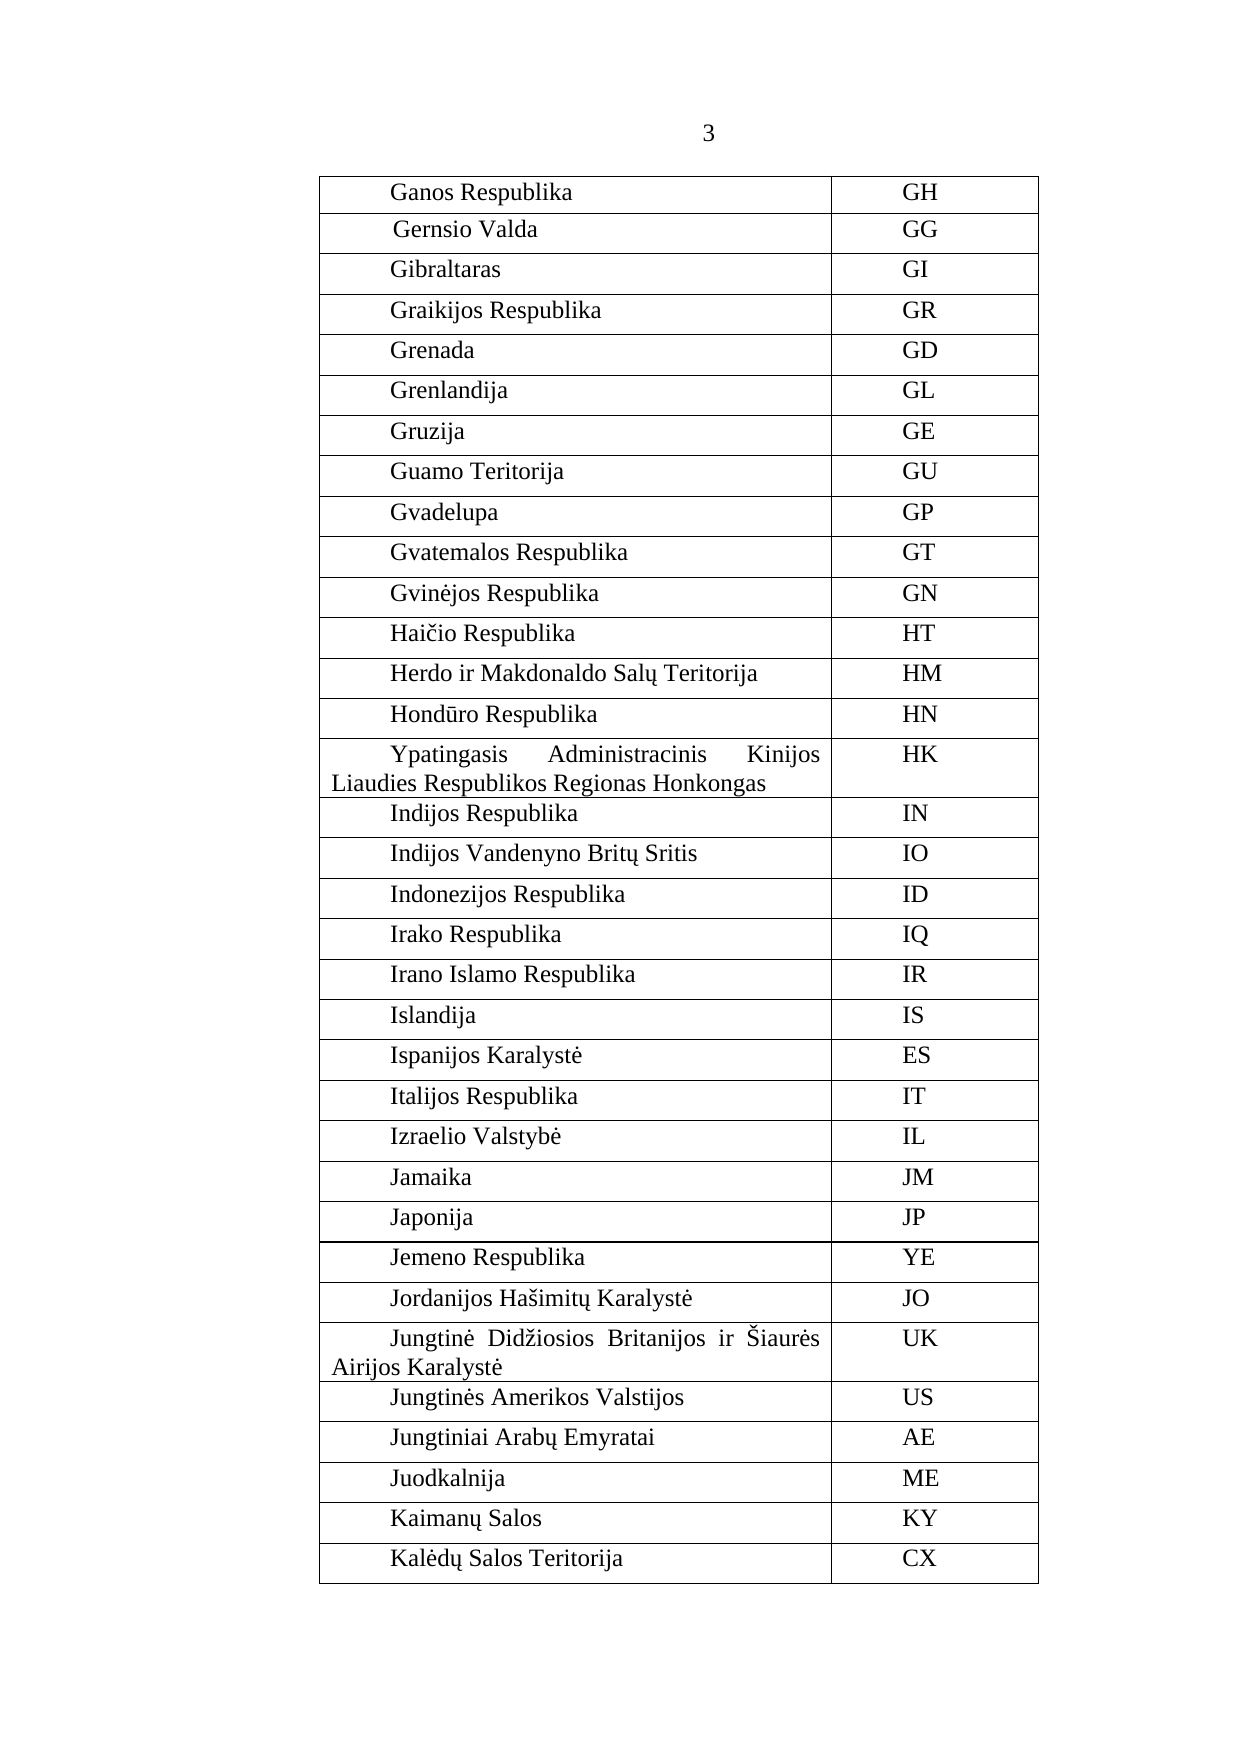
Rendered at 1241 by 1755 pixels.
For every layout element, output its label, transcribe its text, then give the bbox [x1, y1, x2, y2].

table_cell Jungtinės Amerikos Valstijos [320, 1382, 831, 1421]
table_cell Italijos Respublika [320, 1081, 831, 1120]
table_cell GH [832, 177, 1038, 213]
table_cell Jungtinė Didžiosios Britanijos ir Šiaurės Airijos Karalystė [320, 1323, 831, 1381]
table_cell HM [832, 659, 1038, 698]
table_cell Indijos Vandenyno Britų Sritis [320, 838, 831, 878]
table_cell CX [832, 1544, 1038, 1583]
table_cell IL [832, 1121, 1038, 1161]
table_cell Irano Islamo Respublika [320, 960, 831, 999]
table_cell Gruzija [320, 416, 831, 455]
table_cell Ypatingasis Administracinis Kinijos Liaudies Respublikos Regionas Honkongas [320, 739, 831, 797]
table_cell Kaimanų Salos [320, 1503, 831, 1542]
table_cell JM [832, 1162, 1038, 1201]
table_cell Gvinėjos Respublika [320, 578, 831, 617]
table_cell Ganos Respublika [320, 177, 831, 213]
table_cell Jemeno Respublika [320, 1243, 831, 1282]
table_cell GU [832, 456, 1038, 496]
table_cell Guamo Teritorija [320, 456, 831, 496]
table_cell HN [832, 699, 1038, 738]
table_cell JP [832, 1202, 1038, 1241]
table_cell HT [832, 618, 1038, 657]
table_cell Islandija [320, 1000, 831, 1039]
table_cell YE [832, 1243, 1038, 1282]
table_cell Japonija [320, 1202, 831, 1241]
table_cell Izraelio Valstybė [320, 1121, 831, 1161]
table_cell Juodkalnija [320, 1463, 831, 1502]
table_cell Ispanijos Karalystė [320, 1040, 831, 1080]
table_cell ID [832, 879, 1038, 918]
table_cell GD [832, 335, 1038, 374]
table_cell IR [832, 960, 1038, 999]
table_cell Gernsio Valda [320, 214, 831, 253]
table_cell UK [832, 1323, 1038, 1381]
table_cell GE [832, 416, 1038, 455]
table_cell AE [832, 1422, 1038, 1462]
table_cell US [832, 1382, 1038, 1421]
table_cell Jamaika [320, 1162, 831, 1201]
table_cell GN [832, 578, 1038, 617]
table_cell GT [832, 537, 1038, 577]
table_cell Jordanijos Hašimitų Karalystė [320, 1283, 831, 1322]
table_cell Kalėdų Salos Teritorija [320, 1544, 831, 1583]
table_cell IS [832, 1000, 1038, 1039]
table_cell JO [832, 1283, 1038, 1322]
table_cell Graikijos Respublika [320, 295, 831, 334]
table_cell Irako Respublika [320, 919, 831, 958]
table_cell ME [832, 1463, 1038, 1502]
table_cell HK [832, 739, 1038, 797]
table_cell Herdo ir Makdonaldo Salų Teritorija [320, 659, 831, 698]
table_cell Grenada [320, 335, 831, 374]
table_cell Gibraltaras [320, 254, 831, 294]
table_cell Grenlandija [320, 376, 831, 415]
table_cell Gvatemalos Respublika [320, 537, 831, 577]
table_cell IO [832, 838, 1038, 878]
table_cell ES [832, 1040, 1038, 1080]
table_cell Indonezijos Respublika [320, 879, 831, 918]
table_cell Gvadelupa [320, 497, 831, 536]
table_cell Indijos Respublika [320, 798, 831, 837]
table_cell Jungtiniai Arabų Emyratai [320, 1422, 831, 1462]
table_cell IT [832, 1081, 1038, 1120]
table_cell GR [832, 295, 1038, 334]
table_cell GL [832, 376, 1038, 415]
table_cell GG [832, 214, 1038, 253]
table_cell Haičio Respublika [320, 618, 831, 657]
table_cell IQ [832, 919, 1038, 958]
table_cell GP [832, 497, 1038, 536]
table_cell Hondūro Respublika [320, 699, 831, 738]
table_cell KY [832, 1503, 1038, 1542]
table_cell IN [832, 798, 1038, 837]
table_cell GI [832, 254, 1038, 294]
